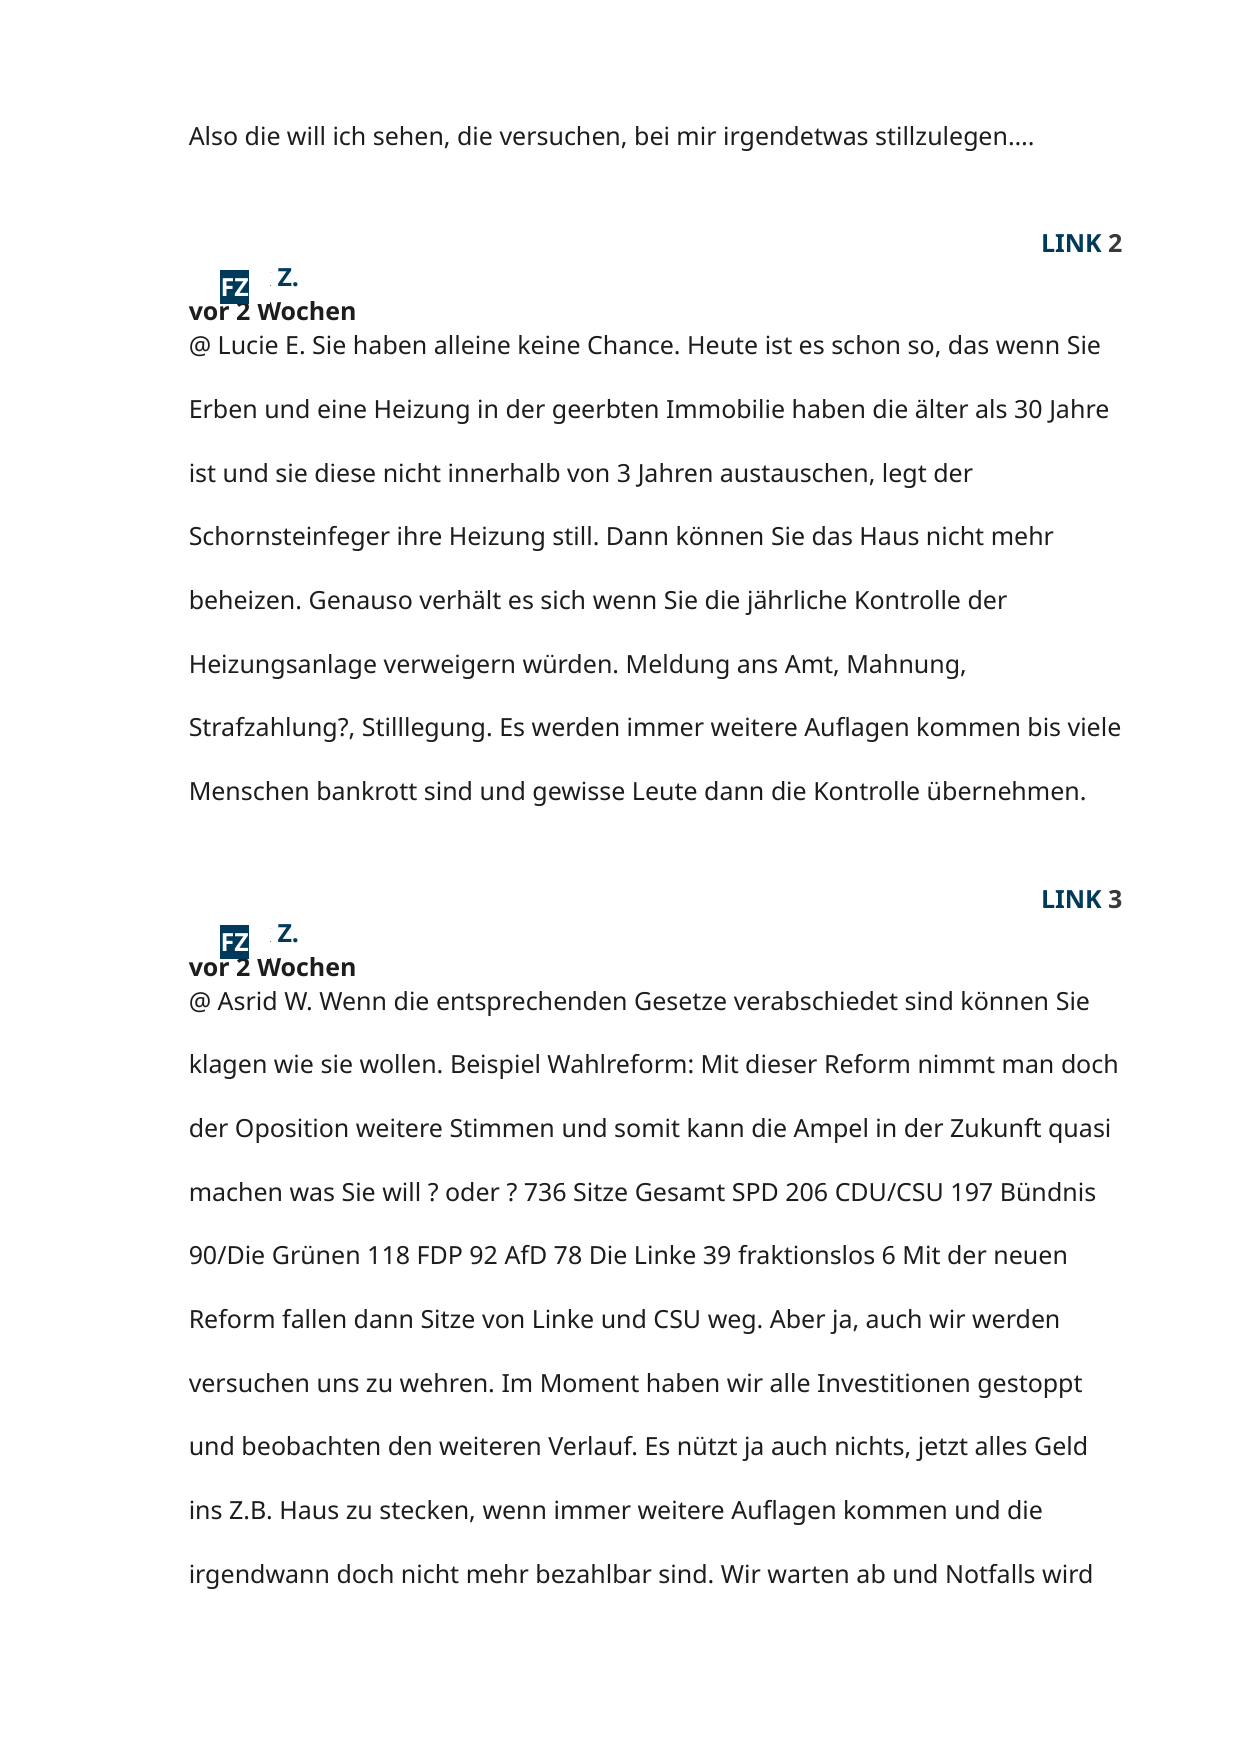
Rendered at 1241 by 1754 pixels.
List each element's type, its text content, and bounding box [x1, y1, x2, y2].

text @ Lucie E. Sie haben alleine keine Chance. Heute ist es schon so, das wenn Sie Erben und eine Heizung in der geerbten Immobilie haben die älter als 30 Jahre ist und sie diese nicht innerhalb von 3 Jahren austauschen, legt der Schornsteinfeger ihre Heizung still. Dann können Sie das Haus nicht mehr beheizen. Genauso verhält es sich wenn Sie die jährliche Kontrolle der Heizungsanlage verweigern würden. Meldung ans Amt, Mahnung, Strafzahlung?, Stilllegung. Es werden immer weitere Auflagen kommen bis viele Menschen bankrott sind und gewisse Leute dann die Kontrolle übernehmen. [188, 328, 1122, 808]
text LINK 3 [188, 837, 1122, 915]
text Also die will ich sehen, die versuchen, bei mir irgendetwas stillzulegen…. [188, 118, 1122, 152]
text FZ [199, 260, 270, 304]
text vor 2 Wochen [188, 949, 1122, 983]
text vor 2 Wochen [188, 294, 1122, 328]
text Frank Z. [270, 915, 1122, 949]
text Frank Z. [270, 260, 1122, 294]
text LINK 2 [188, 182, 1122, 260]
text FZ [199, 915, 270, 959]
text @ Asrid W. Wenn die entsprechenden Gesetze verabschiedet sind können Sie klagen wie sie wollen. Beispiel Wahlreform: Mit dieser Reform nimmt man doch der Oposition weitere Stimmen und somit kann die Ampel in der Zukunft quasi machen was Sie will ? oder ? 736 Sitze Gesamt SPD 206 CDU/CSU 197 Bündnis 90/Die Grünen 118 FDP 92 AfD 78 Die Linke 39 fraktionslos 6 Mit der neuen Reform fallen dann Sitze von Linke und CSU weg. Aber ja, auch wir werden versuchen uns zu wehren. Im Moment haben wir alle Investitionen gestoppt und beobachten den weiteren Verlauf. Es nützt ja auch nichts, jetzt alles Geld ins Z.B. Haus zu stecken, wenn immer weitere Auflagen kommen und die irgendwann doch nicht mehr bezahlbar sind. Wir warten ab und Notfalls wird [188, 983, 1122, 1590]
